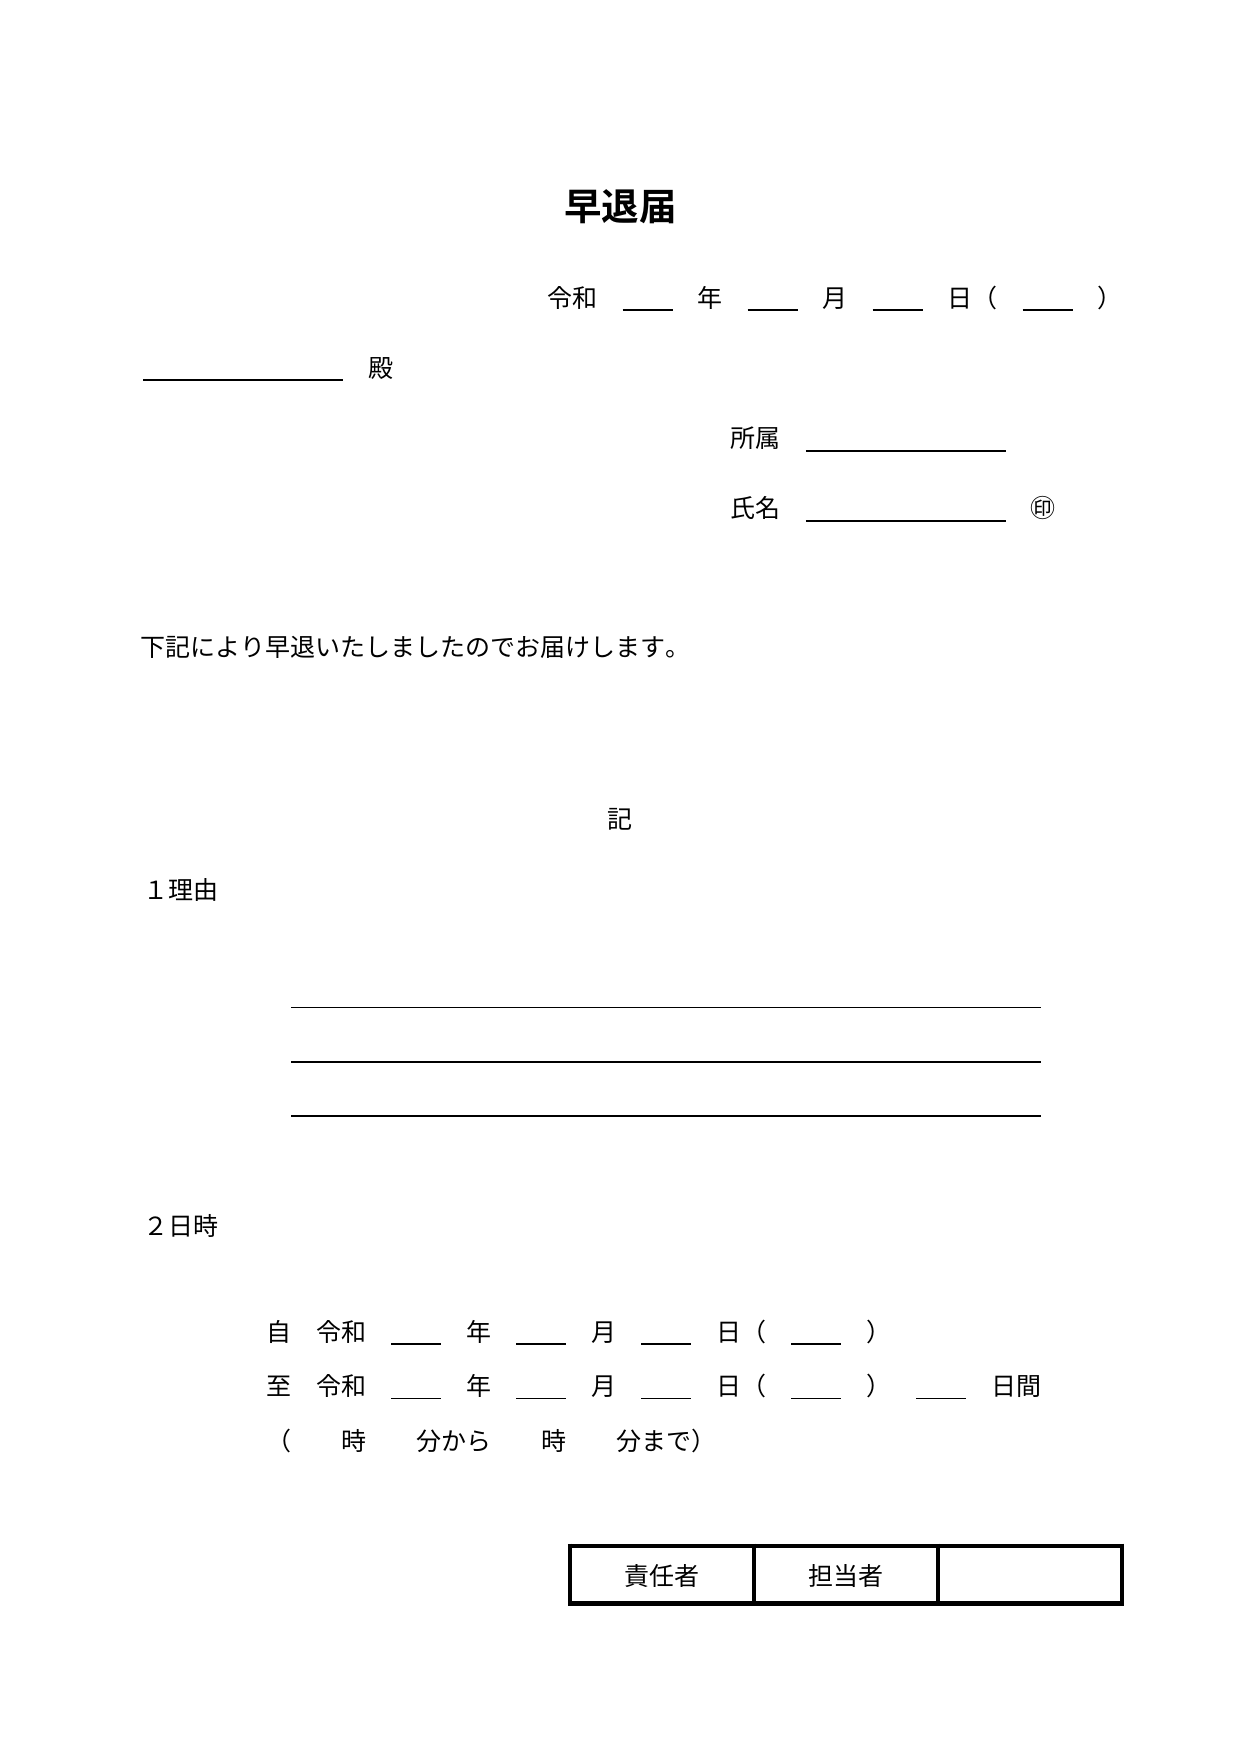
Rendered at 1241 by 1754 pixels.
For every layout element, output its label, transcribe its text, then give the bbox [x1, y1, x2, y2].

text 下記により早退いたしましたのでお届けします。 [118, 627, 1122, 664]
text 令和 年 月 日（ ） [118, 278, 1122, 314]
text １理由 [118, 870, 1122, 906]
text 自 令和 年 月 日（ ） [118, 1312, 1122, 1348]
text 至 令和 年 月 日（ ） 日間 [118, 1367, 1122, 1403]
table_header 責任者 [572, 1548, 752, 1601]
text （ 時 分から 時 分まで） [118, 1421, 1122, 1457]
table_header 担当者 [756, 1548, 936, 1601]
title 早退届 [118, 177, 1122, 231]
text ２日時 [118, 1207, 1122, 1243]
text 氏名 ㊞ [118, 489, 1122, 525]
text 記 [118, 800, 1122, 836]
text 所属 [118, 419, 1122, 455]
table_header [940, 1548, 1120, 1601]
text 殿 [118, 348, 1122, 384]
